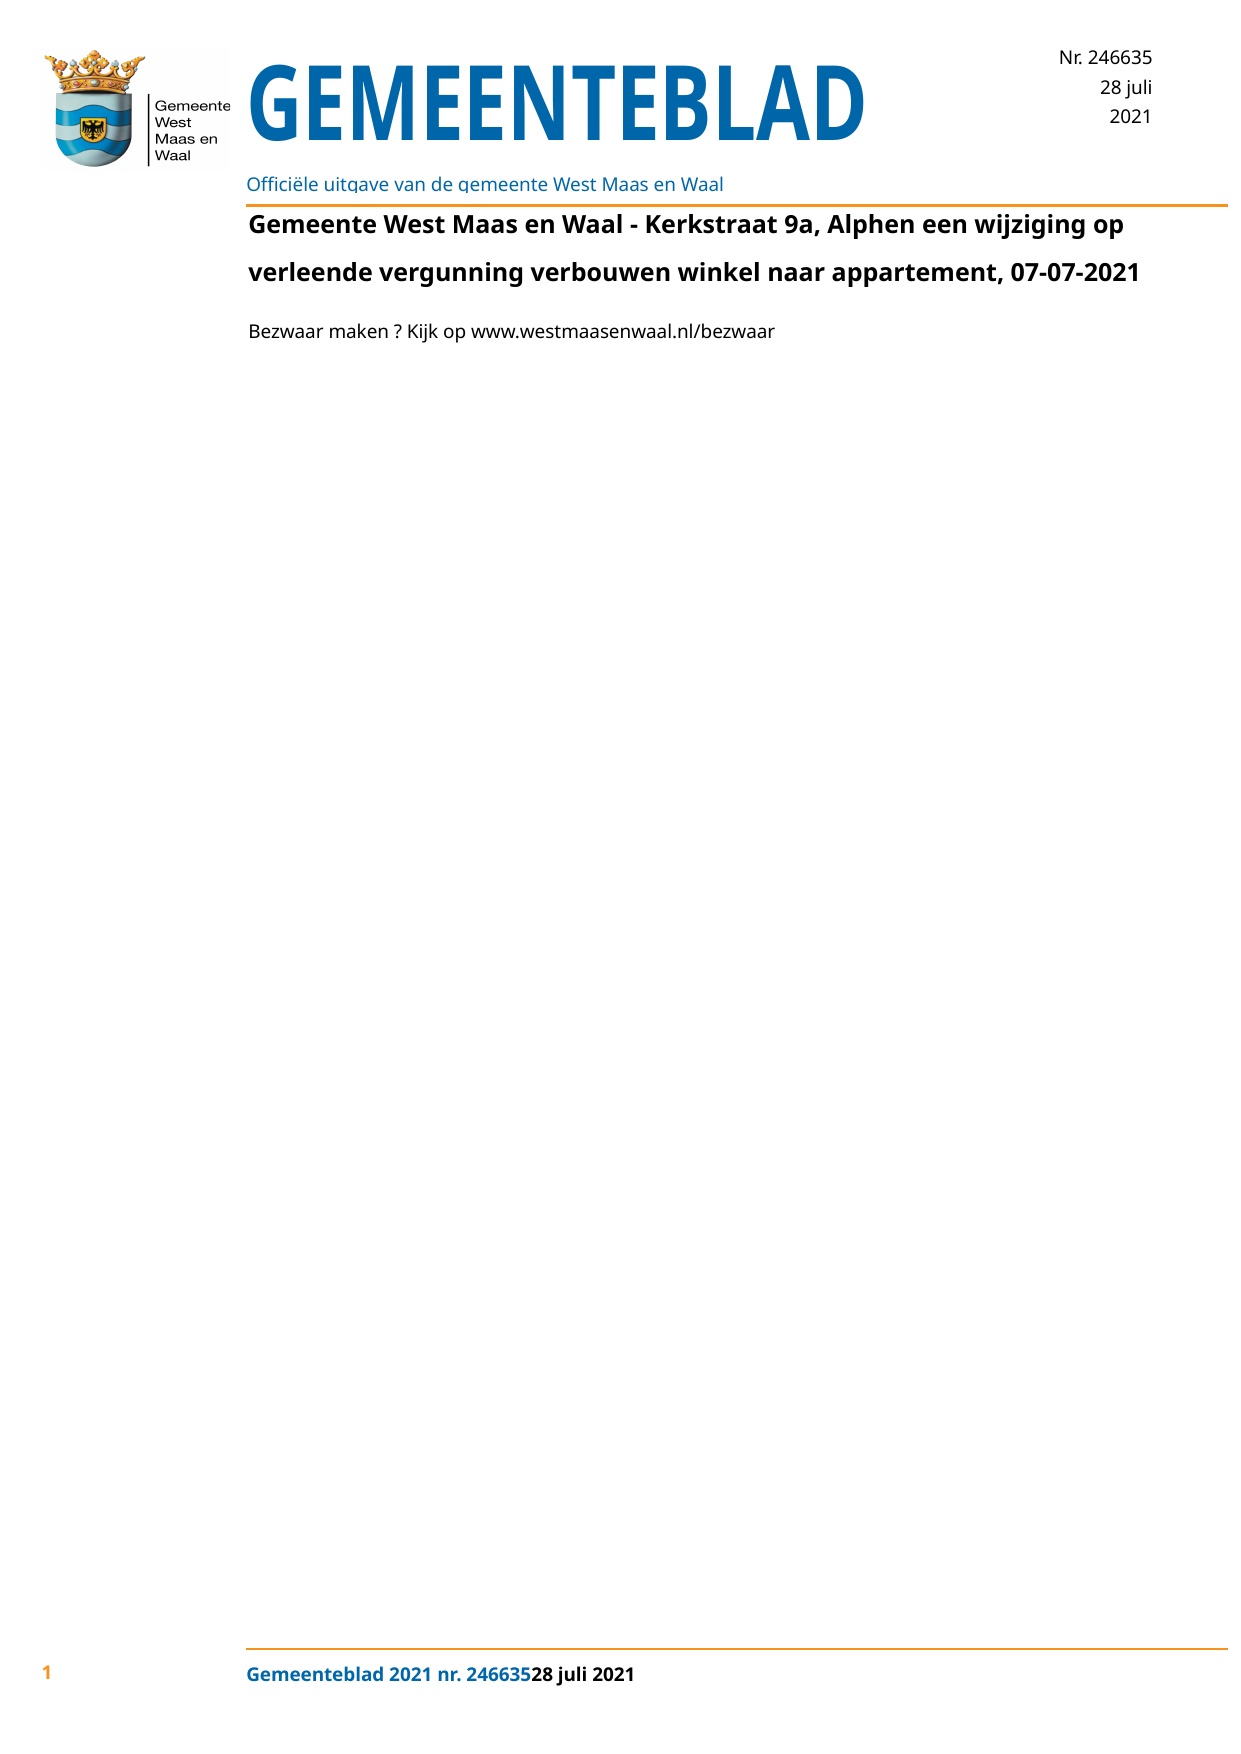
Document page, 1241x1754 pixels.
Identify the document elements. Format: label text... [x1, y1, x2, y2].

text Bezwaar maken ? Kijk op www.westmaasenwaal.nl/bezwaar [248, 318, 1152, 344]
text Gemeente West Maas en Waal - Kerkstraat 9a, Alphen een wijziging op verleende vergunning verbouwen winkel naar appartement, 07-07-2021 [248, 207, 1152, 288]
picture [41, 47, 231, 172]
